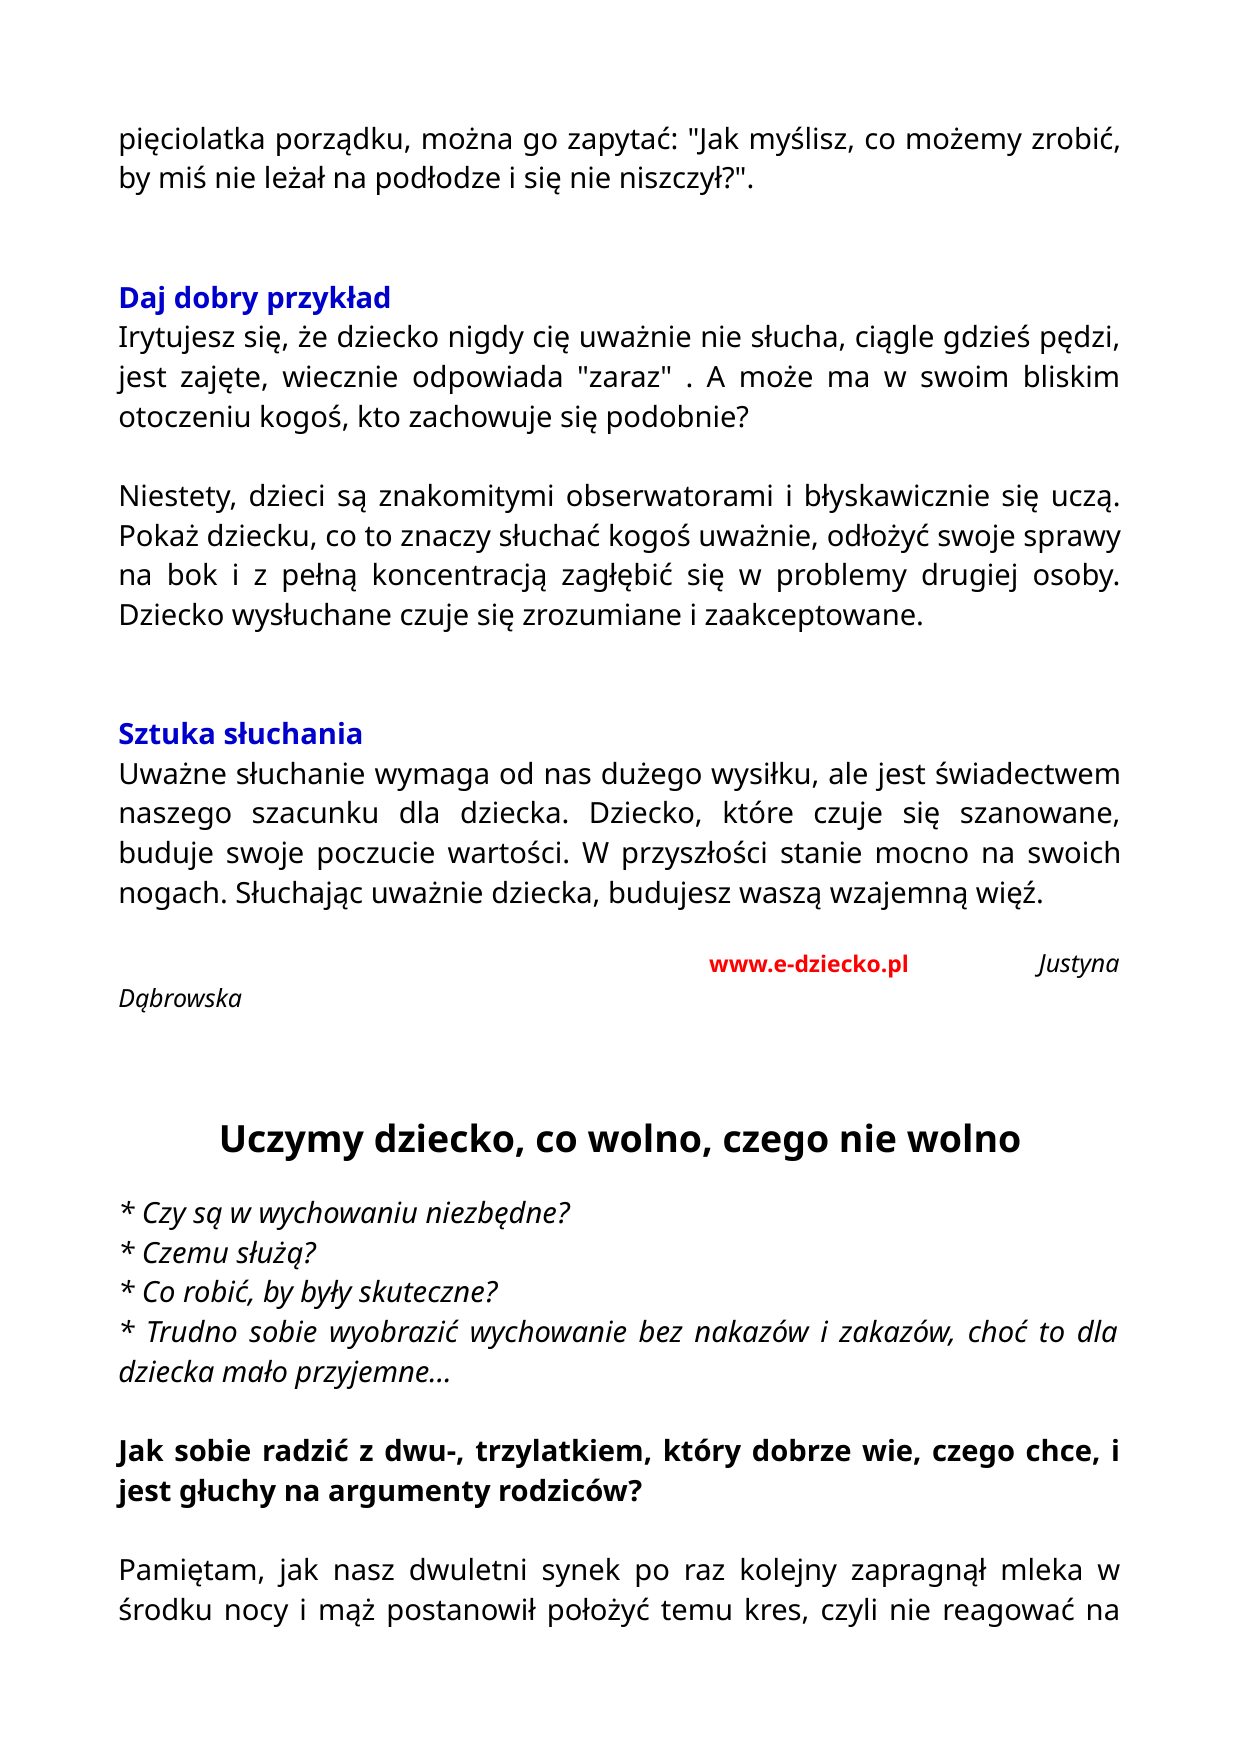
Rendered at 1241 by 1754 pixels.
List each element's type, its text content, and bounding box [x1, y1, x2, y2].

text Pamiętam, jak nasz dwuletni synek po raz kolejny zapragnął mleka w środku nocy i mąż postanowił położyć temu kres, czyli nie reagować na [118, 1510, 1122, 1629]
subtitle Uczymy dziecko, co wolno, czego nie wolno [118, 1112, 1122, 1163]
text pięciolatka porządku, można go zapytać: "Jak myślisz, co możemy zrobić, by miś nie leżał na podłodze i się nie niszczył?". [118, 118, 1122, 197]
text * Trudno sobie wyobrazić wychowanie bez nakazów i zakazów, choć to dla dziecka mało przyjemne... [118, 1311, 1122, 1391]
text Sztuka słuchania [118, 713, 1122, 753]
text * Co robić, by były skuteczne? [118, 1272, 1122, 1311]
text Daj dobry przykład [118, 277, 1122, 317]
text Jak sobie radzić z dwu-, trzylatkiem, który dobrze wie, czego chce, i jest głuchy na argumenty rodziców? [118, 1391, 1122, 1510]
text Irytujesz się, że dziecko nigdy cię uważnie nie słucha, ciągle gdzieś pędzi, jest zajęte, wiecznie odpowiada "zaraz" . A może ma w swoim bliskim otoczeniu kogoś, kto zachowuje się podobnie? [118, 317, 1122, 436]
text Niestety, dzieci są znakomitymi obserwatorami i błyskawicznie się uczą. Pokaż dziecku, co to znaczy słuchać kogoś uważnie, odłożyć swoje sprawy na bok i z pełną koncentracją zagłębić się w problemy drugiej osoby. Dziecko wysłuchane czuje się zrozumiane i zaakceptowane. [118, 475, 1122, 634]
text * Czy są w wychowaniu niezbędne? [118, 1192, 1122, 1232]
subtitle www.e-dziecko.pl Justyna Dąbrowska [118, 941, 1122, 1015]
text Uważne słuchanie wymaga od nas dużego wysiłku, ale jest świadectwem naszego szacunku dla dziecka. Dziecko, które czuje się szanowane, buduje swoje poczucie wartości. W przyszłości stanie mocno na swoich nogach. Słuchając uważnie dziecka, budujesz waszą wzajemną więź. [118, 753, 1122, 912]
text * Czemu służą? [118, 1232, 1122, 1272]
